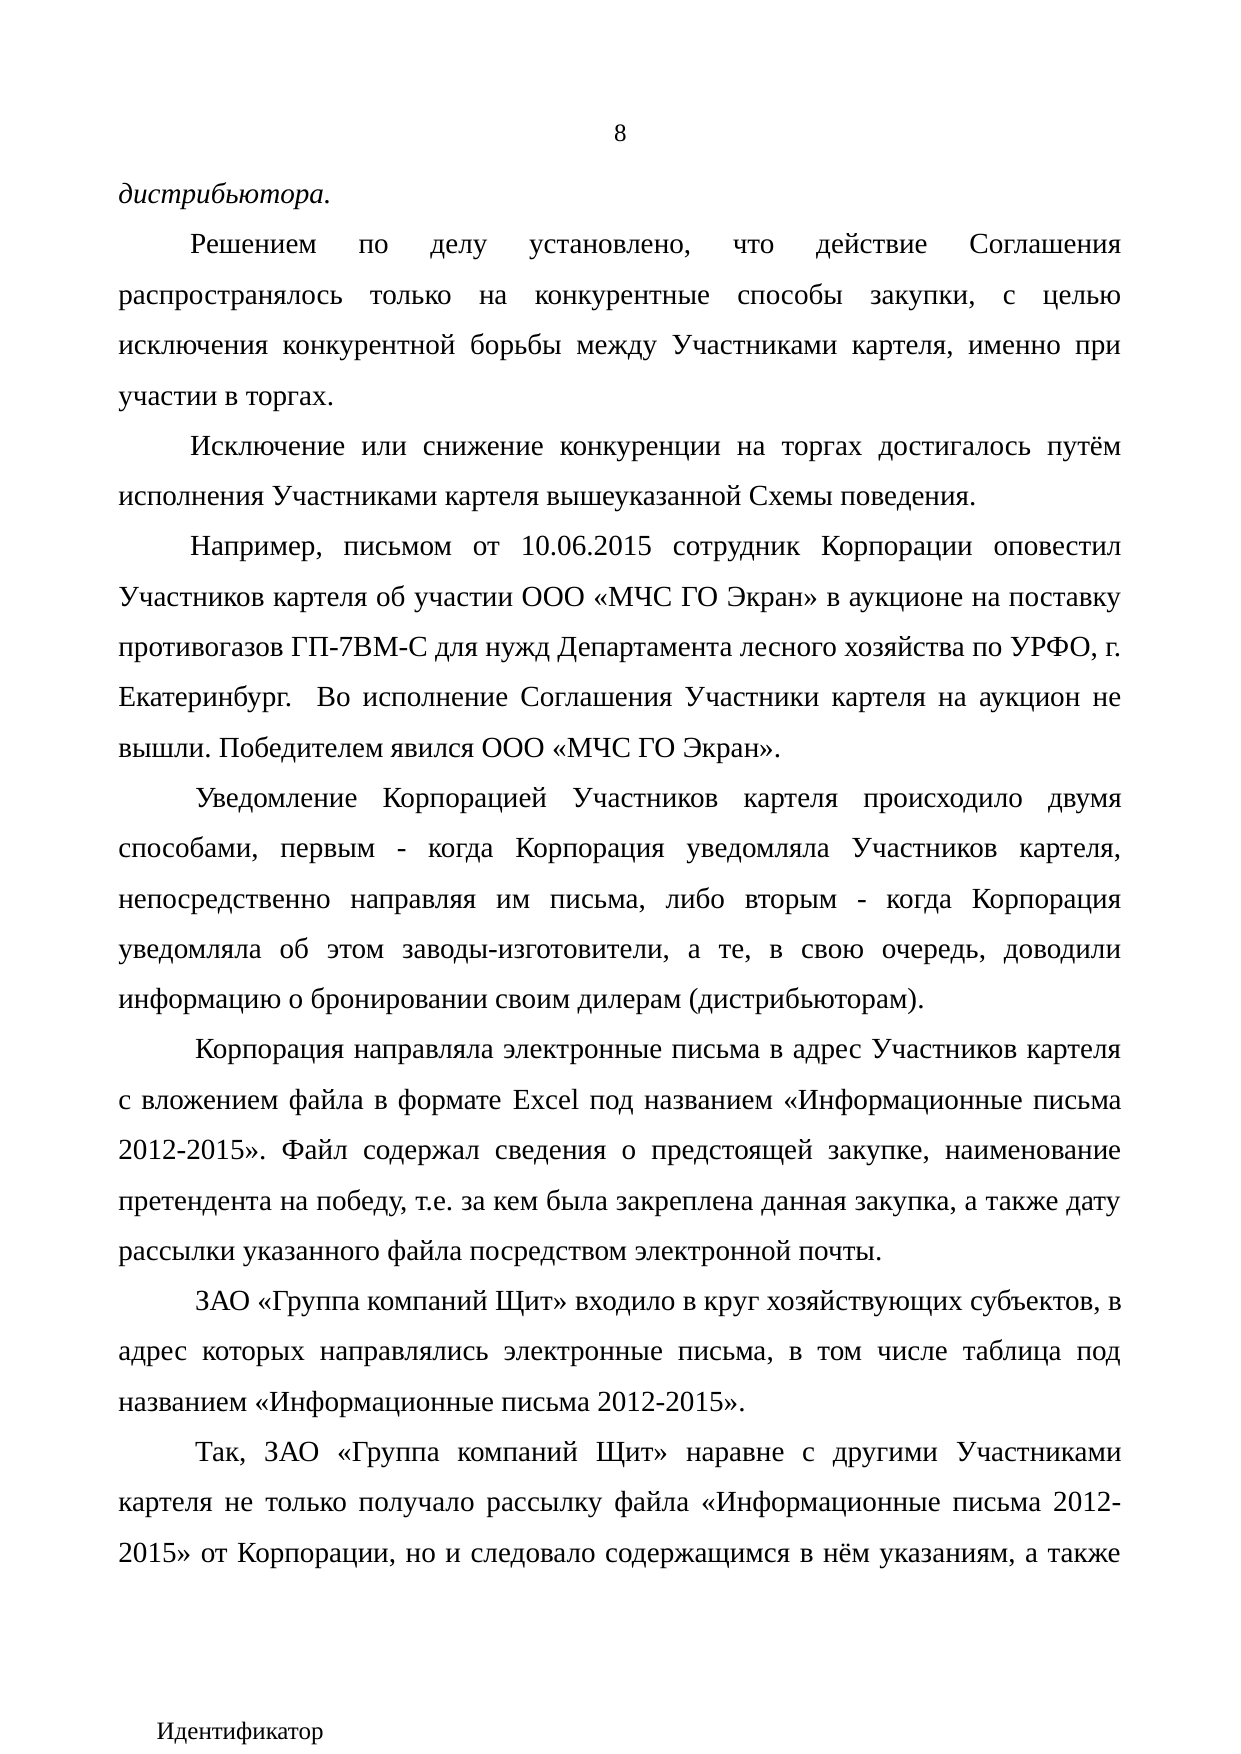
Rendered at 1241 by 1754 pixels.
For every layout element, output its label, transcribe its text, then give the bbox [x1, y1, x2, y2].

text дистрибьютора. [118, 176, 1122, 210]
text Так, ЗАО «Группа компаний Щит» наравне с другими Участниками картеля не только получало рассылку файла «Информационные письма 2012-2015» от Корпорации, но и следовало содержащимся в нём указаниям, а также [118, 1434, 1122, 1568]
text Например, письмом от 10.06.2015 сотрудник Корпорации оповестил Участников картеля об участии ООО «МЧС ГО Экран» в аукционе на поставку противогазов ГП-7ВМ-С для нужд Департамента лесного хозяйства по УРФО, г. Екатеринбург. Во исполнение Соглашения Участники картеля на аукцион не вышли. Победителем явился ООО «МЧС ГО Экран». [118, 528, 1122, 763]
text ЗАО «Группа компаний Щит» входило в круг хозяйствующих субъектов, в адрес которых направлялись электронные письма, в том числе таблица под названием «Информационные письма 2012-2015». [118, 1283, 1122, 1417]
text Уведомление Корпорацией Участников картеля происходило двумя способами, первым - когда Корпорация уведомляла Участников картеля, непосредственно направляя им письма, либо вторым - когда Корпорация уведомляла об этом заводы-изготовители, а те, в свою очередь, доводили информацию о бронировании своим дилерам (дистрибьюторам). [118, 780, 1122, 1015]
text Решением по делу установлено, что действие Соглашения распространялось только на конкурентные способы закупки, с целью исключения конкурентной борьбы между Участниками картеля, именно при участии в торгах. [118, 227, 1122, 411]
text Корпорация направляла электронные письма в адрес Участников картеля с вложением файла в формате Excel под названием «Информационные письма 2012-2015». Файл содержал сведения о предстоящей закупке, наименование претендента на победу, т.е. за кем была закреплена данная закупка, а также дату рассылки указанного файла посредством электронной почты. [118, 1032, 1122, 1266]
text Исключение или снижение конкуренции на торгах достигалось путём исполнения Участниками картеля вышеуказанной Схемы поведения. [118, 428, 1122, 512]
